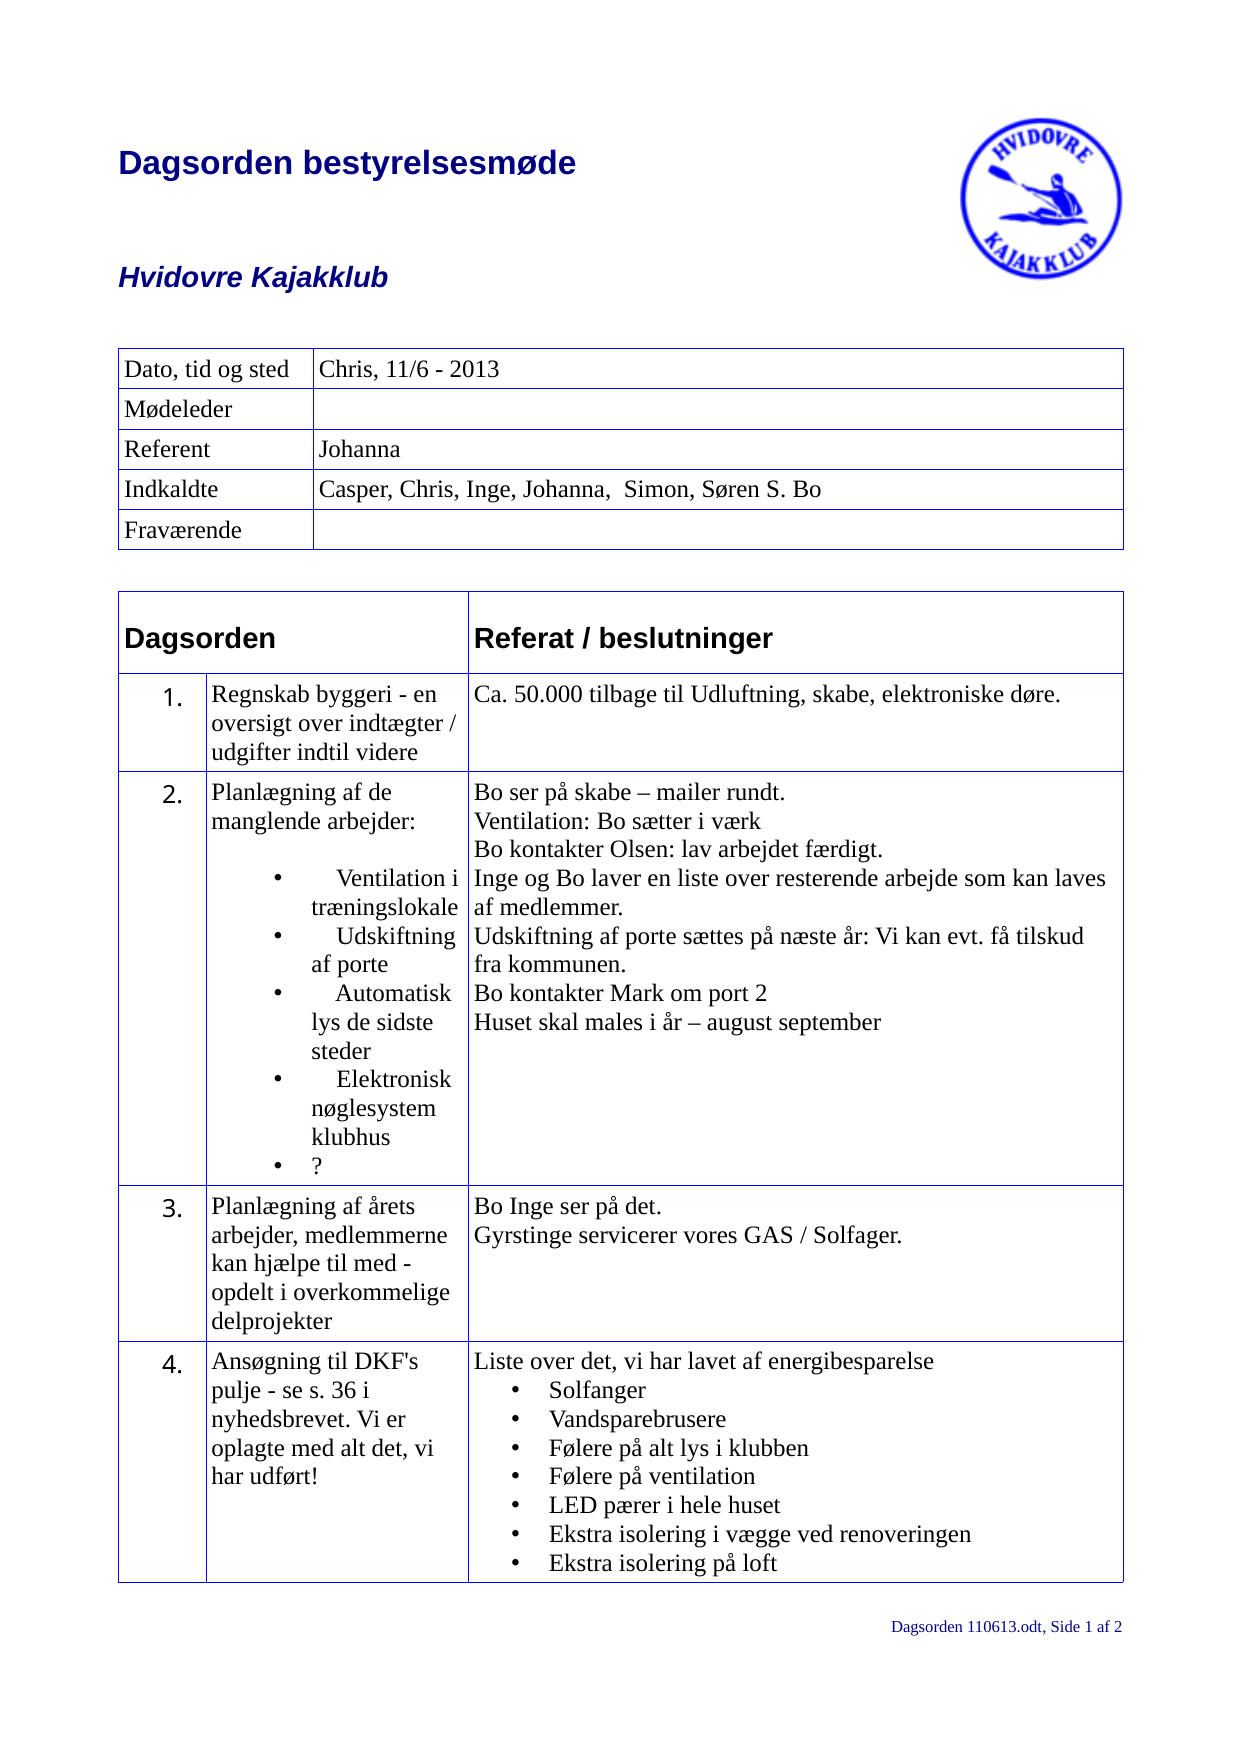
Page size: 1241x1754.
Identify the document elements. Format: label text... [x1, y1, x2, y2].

table_cell Liste over det, vi har lavet af energibesparelse Solfanger Vandsparebrusere Følere på alt lys i klubben Følere på ventilation LED pærer i hele huset Ekstra isolering i vægge ved renoveringen Ekstra isolering på loft Lavenergiruder over det hele ? [469, 1342, 1123, 1582]
table_cell Indkaldte [119, 470, 313, 509]
table_cell Referent [119, 430, 313, 469]
table_header Dagsorden [119, 592, 468, 673]
table_cell Ansøgning til DKF's pulje - se s. 36 i nyhedsbrevet. Vi er oplagte med alt det, vi har udført! [207, 1342, 468, 1582]
table_header Dato, tid og sted [119, 349, 313, 388]
table_cell [314, 510, 1123, 549]
table_cell Planlægning af de manglende arbejder: Ventilation i træningslokale Udskiftning af porte Automatisk lys de sidste steder Elektronisk nøglesystem klubhus ? [207, 772, 468, 1185]
table_header Referat / beslutninger [469, 592, 1123, 673]
table_cell [314, 389, 1123, 428]
table_cell Ca. 50.000 tilbage til Udluftning, skabe, elektroniske døre. [469, 674, 1123, 771]
table_cell Planlægning af årets arbejder, medlemmerne kan hjælpe til med - opdelt i overkommelige delprojekter [207, 1186, 468, 1341]
picture [959, 117, 1123, 281]
table_cell Casper, Chris, Inge, Johanna, Simon, Søren S. Bo [314, 470, 1123, 509]
subtitle Hvidovre Kajakklub [118, 261, 1122, 294]
table_cell Regnskab byggeri - en oversigt over indtægter / udgifter indtil videre [207, 674, 468, 771]
table_cell [119, 772, 206, 1185]
table_cell [119, 674, 206, 771]
table_cell Bo ser på skabe – mailer rundt. Ventilation: Bo sætter i værk Bo kontakter Olsen: lav arbejdet færdigt. Inge og Bo laver en liste over resterende arbejde som kan laves af medlemmer. Udskiftning af porte sættes på næste år: Vi kan evt. få tilskud fra kommunen. Bo kontakter Mark om port 2 Huset skal males i år – august september [469, 772, 1123, 1185]
table_cell [119, 1186, 206, 1341]
table_cell Mødeleder [119, 389, 313, 428]
subtitle Dagsorden bestyrelsesmøde [118, 143, 959, 182]
table_header Chris, 11/6 - 2013 [314, 349, 1123, 388]
table_cell Bo Inge ser på det. Gyrstinge servicerer vores GAS / Solfager. [469, 1186, 1123, 1341]
table_cell Fraværende [119, 510, 313, 549]
table_cell Johanna [314, 430, 1123, 469]
table_cell [119, 1342, 206, 1582]
